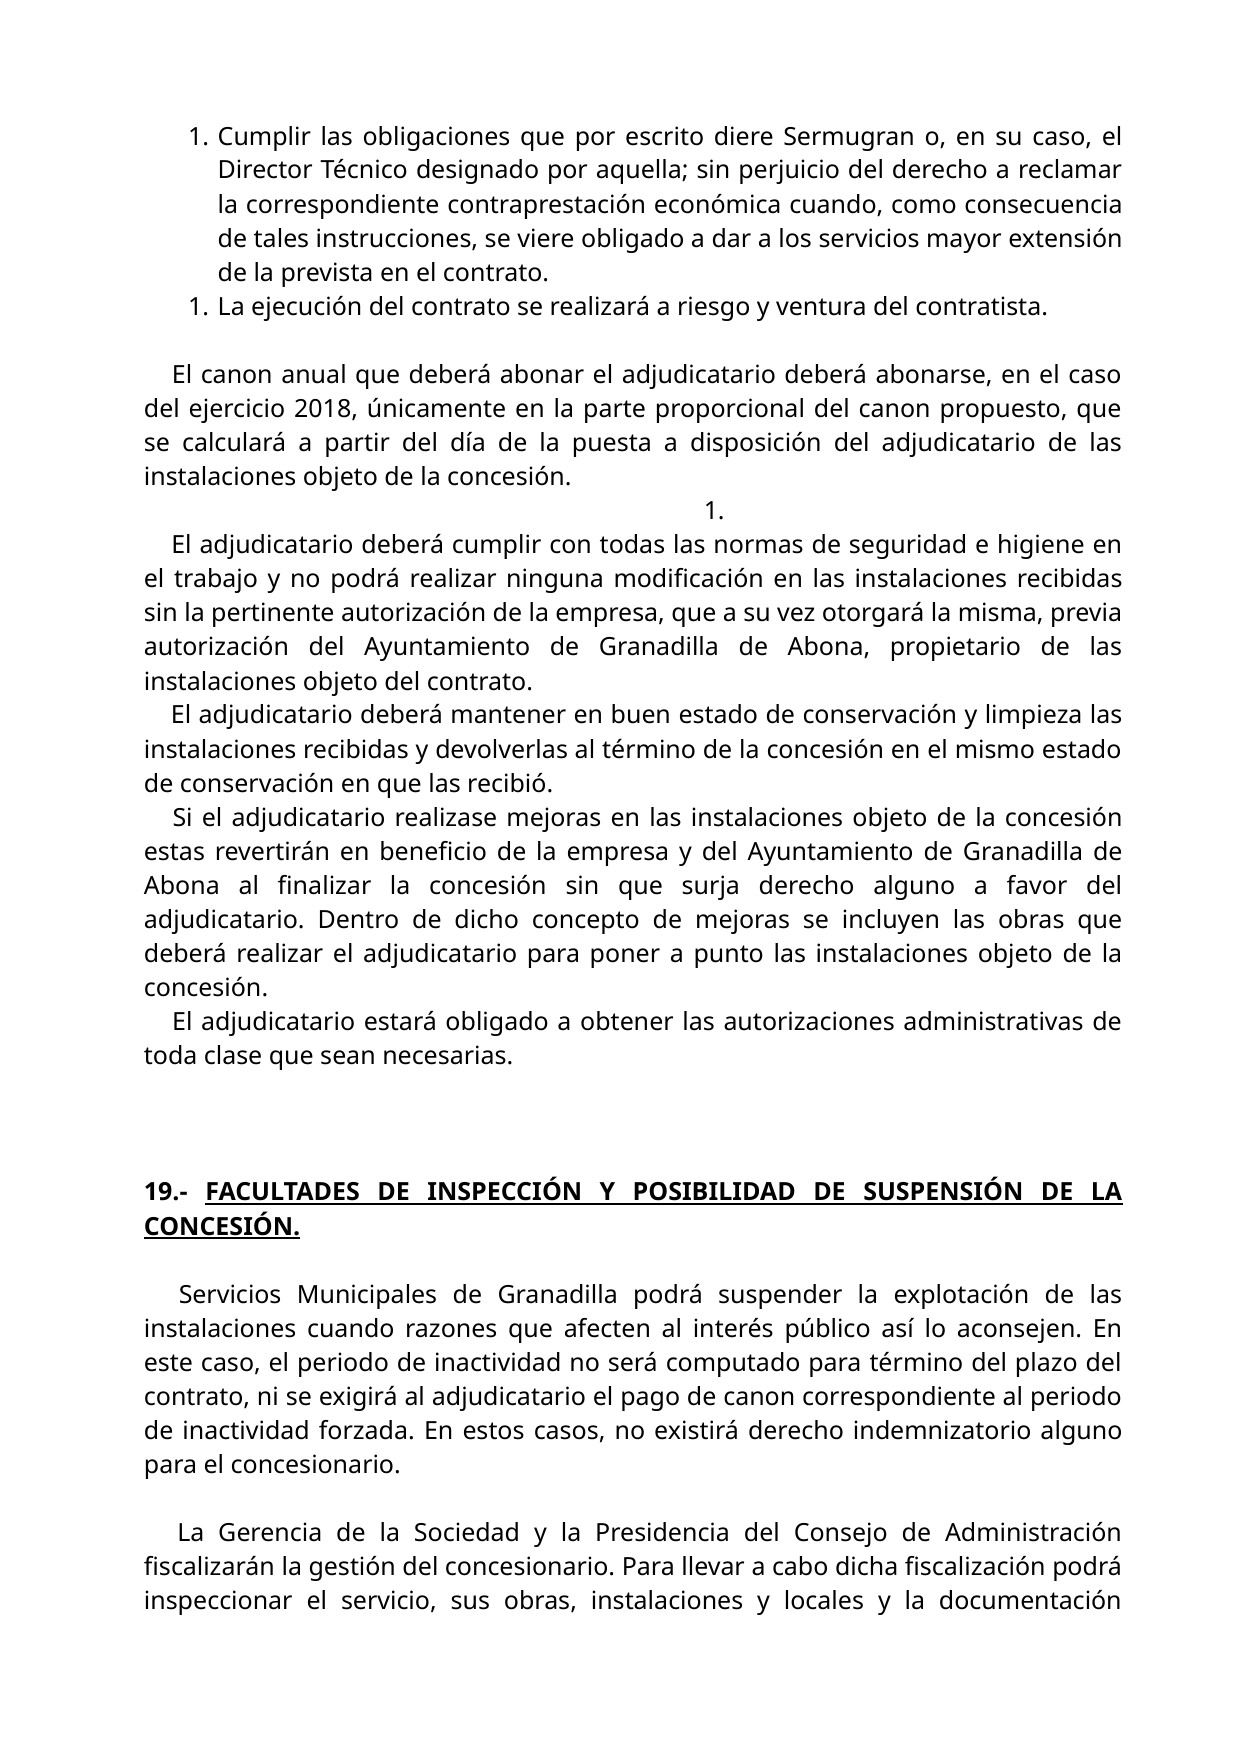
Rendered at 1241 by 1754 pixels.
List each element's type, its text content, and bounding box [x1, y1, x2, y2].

text Servicios Municipales de Granadilla podrá suspender la explotación de las instalaciones cuando razones que afecten al interés público así lo aconsejen. En este caso, el periodo de inactividad no será computado para término del plazo del contrato, ni se exigirá al adjudicatario el pago de canon correspondiente al periodo de inactividad forzada. En estos casos, no existirá derecho indemnizatorio alguno para el concesionario. [144, 1276, 1123, 1481]
text Si el adjudicatario realizase mejoras en las instalaciones objeto de la concesión estas revertirán en beneficio de la empresa y del Ayuntamiento de Granadilla de Abona al finalizar la concesión sin que surja derecho alguno a favor del adjudicatario. Dentro de dicho concepto de mejoras se incluyen las obras que deberá realizar el adjudicatario para poner a punto las instalaciones objeto de la concesión. [144, 799, 1123, 1004]
text 19.- FACULTADES DE INSPECCIÓN Y POSIBILIDAD DE SUSPENSIÓN DE LA CONCESIÓN. [144, 1174, 1123, 1242]
list La ejecución del contrato se realizará a riesgo y ventura del contratista. [188, 288, 1123, 322]
text La Gerencia de la Sociedad y la Presidencia del Consejo de Administración fiscalizarán la gestión del concesionario. Para llevar a cabo dicha fiscalización podrá inspeccionar el servicio, sus obras, instalaciones y locales y la documentación [144, 1515, 1123, 1617]
text El adjudicatario deberá mantener en buen estado de conservación y limpieza las instalaciones recibidas y devolverlas al término de la concesión en el mismo estado de conservación en que las recibió. [144, 697, 1123, 799]
text El adjudicatario estará obligado a obtener las autorizaciones administrativas de toda clase que sean necesarias. [144, 1004, 1123, 1072]
text El canon anual que deberá abonar el adjudicatario deberá abonarse, en el caso del ejercicio 2018, únicamente en la parte proporcional del canon propuesto, que se calculará a partir del día de la puesta a disposición del adjudicatario de las instalaciones objeto de la concesión. [144, 357, 1123, 493]
list Cumplir las obligaciones que por escrito diere Sermugran o, en su caso, el Director Técnico designado por aquella; sin perjuicio del derecho a reclamar la correspondiente contraprestación económica cuando, como consecuencia de tales instrucciones, se viere obligado a dar a los servicios mayor extensión de la prevista en el contrato. [188, 118, 1123, 288]
text El adjudicatario deberá cumplir con todas las normas de seguridad e higiene en el trabajo y no podrá realizar ninguna modificación en las instalaciones recibidas sin la pertinente autorización de la empresa, que a su vez otorgará la misma, previa autorización del Ayuntamiento de Granadilla de Abona, propietario de las instalaciones objeto del contrato. [144, 527, 1123, 697]
